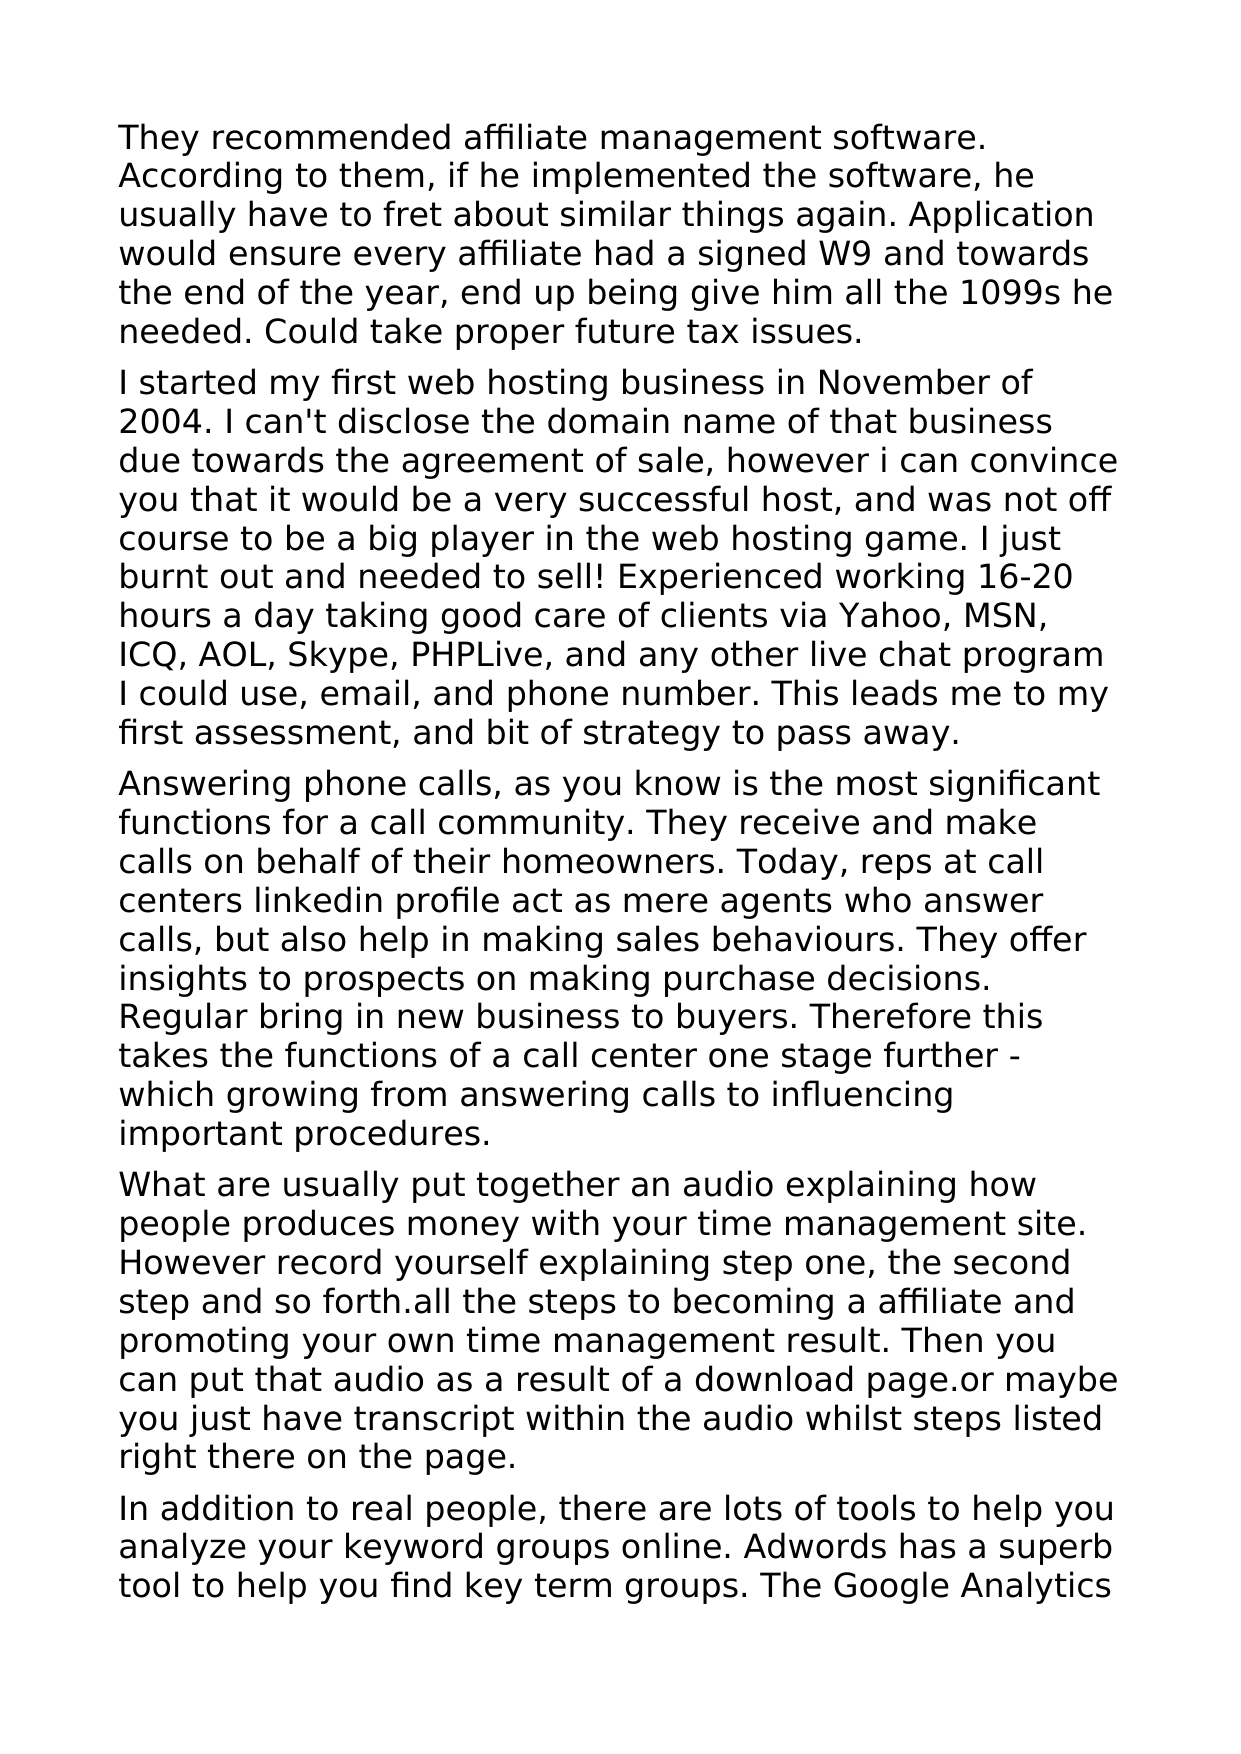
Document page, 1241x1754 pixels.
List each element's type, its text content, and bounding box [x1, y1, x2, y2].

text In addition to real people, there are lots of tools to help you analyze your keyword groups online. Adwords has a superb tool to help you find key term groups. The Google Analytics [118, 1489, 1122, 1606]
text What are usually put together an audio explaining how people produces money with your time management site. However record yourself explaining step one, the second step and so forth.all the steps to becoming a affiliate and promoting your own time management result. Then you can put that audio as a result of a download page.or maybe you just have transcript within the audio whilst steps listed right there on the page. [118, 1166, 1122, 1477]
text Answering phone calls, as you know is the most significant functions for a call community. They receive and make calls on behalf of their homeowners. Today, reps at call centers linkedin profile act as mere agents who answer calls, but also help in making sales behaviours. They offer insights to prospects on making purchase decisions. Regular bring in new business to buyers. Therefore this takes the functions of a call center one stage further - which growing from answering calls to influencing important procedures. [118, 765, 1122, 1153]
text They recommended affiliate management software. According to them, if he implemented the software, he usually have to fret about similar things again. Application would ensure every affiliate had a signed W9 and towards the end of the year, end up being give him all the 1099s he needed. Could take proper future tax issues. [118, 118, 1122, 351]
text I started my first web hosting business in November of 2004. I can't disclose the domain name of that business due towards the agreement of sale, however i can convince you that it would be a very successful host, and was not off course to be a big player in the web hosting game. I just burnt out and needed to sell! Experienced working 16-20 hours a day taking good care of clients via Yahoo, MSN, ICQ, AOL, Skype, PHPLive, and any other live chat program I could use, email, and phone number. This leads me to my first assessment, and bit of strategy to pass away. [118, 364, 1122, 752]
